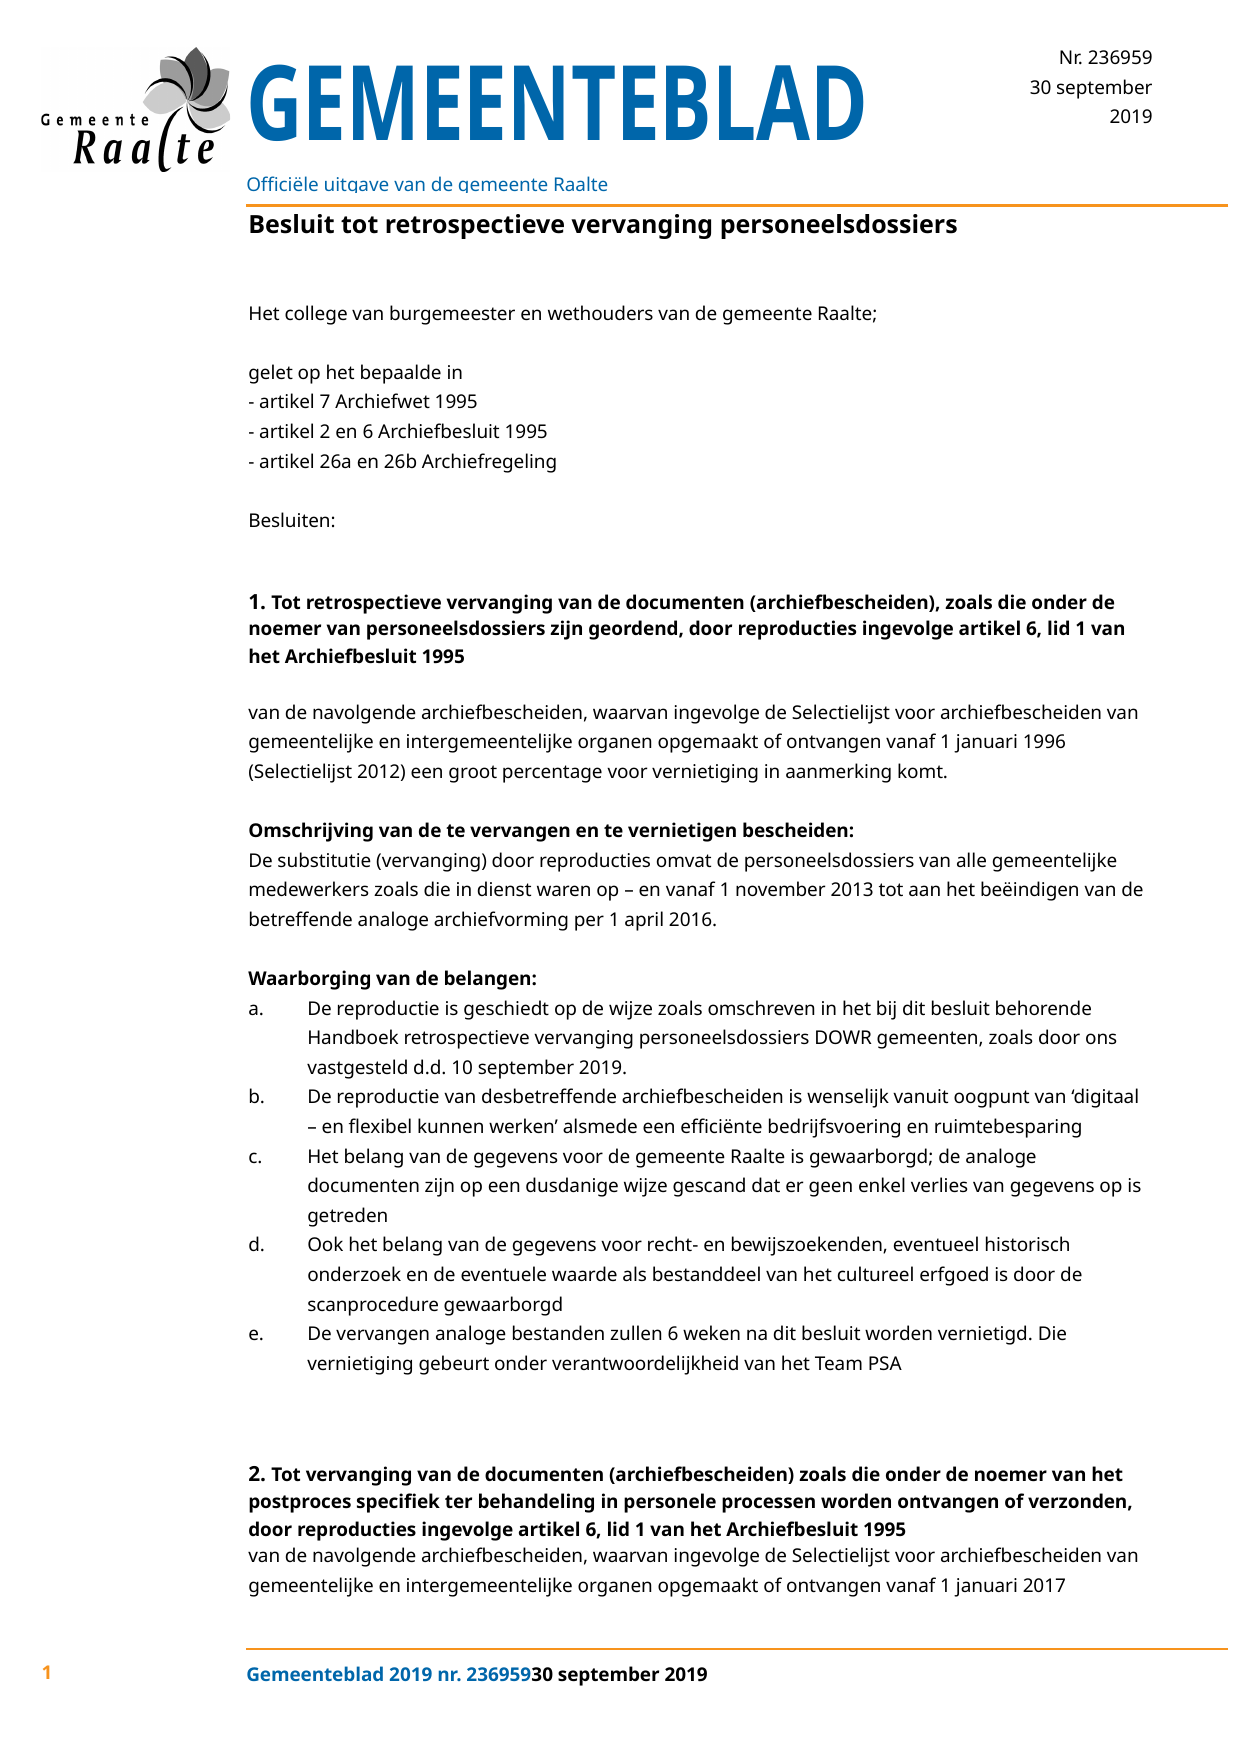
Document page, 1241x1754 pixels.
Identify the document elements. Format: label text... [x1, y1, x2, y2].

text van de navolgende archiefbescheiden, waarvan ingevolge de Selectielijst voor archiefbescheiden van [248, 699, 1152, 725]
list Het belang van de gegevens voor de gemeente Raalte is gewaarborgd; de analoge documenten zijn op een dusdanige wijze gescand dat er geen enkel verlies van gegevens op is getreden [248, 1143, 1152, 1228]
text (Selectielijst 2012) een groot percentage voor vernietiging in aanmerking komt. [248, 758, 1152, 784]
text gelet op het bepaalde in [248, 359, 1152, 385]
text 1. Tot retrospectieve vervanging van de documenten (archiefbescheiden), zoals die onder de noemer van personeelsdossiers zijn geordend, door reproducties ingevolge artikel 6, lid 1 van het Archiefbesluit 1995 [248, 587, 1152, 669]
text De substitutie (vervanging) door reproducties omvat de personeelsdossiers van alle gemeentelijke medewerkers zoals die in dienst waren op – en vanaf 1 november 2013 tot aan het beëindigen van de betreffende analoge archiefvorming per 1 april 2016. [248, 847, 1152, 932]
text - artikel 2 en 6 Archiefbesluit 1995 [248, 418, 1152, 444]
text - artikel 26a en 26b Archiefregeling [248, 448, 1152, 473]
text - artikel 7 Archiefwet 1995 [248, 389, 1152, 414]
text Besluit tot retrospectieve vervanging personeelsdossiers [248, 207, 1152, 241]
picture [41, 47, 231, 172]
text Het college van burgemeester en wethouders van de gemeente Raalte; [248, 300, 1152, 326]
text 2. Tot vervanging van de documenten (archiefbescheiden) zoals die onder de noemer van het postproces specifiek ter behandeling in personele processen worden ontvangen of verzonden, door reproducties ingevolge artikel 6, lid 1 van het Archiefbesluit 1995 [248, 1459, 1152, 1542]
text Waarborging van de belangen: [248, 965, 1152, 991]
text van de navolgende archiefbescheiden, waarvan ingevolge de Selectielijst voor archiefbescheiden van gemeentelijke en intergemeentelijke organen opgemaakt of ontvangen vanaf 1 januari 2017 [248, 1542, 1152, 1597]
text gemeentelijke en intergemeentelijke organen opgemaakt of ontvangen vanaf 1 januari 1996 [248, 729, 1152, 754]
list De vervangen analoge bestanden zullen 6 weken na dit besluit worden vernietigd. Die vernietiging gebeurt onder verantwoordelijkheid van het Team PSA [248, 1320, 1152, 1376]
list Ook het belang van de gegevens voor recht- en bewijszoekenden, eventueel historisch onderzoek en de eventuele waarde als bestanddeel van het cultureel erfgoed is door de scanprocedure gewaarborgd [248, 1232, 1152, 1317]
list De reproductie van desbetreffende archiefbescheiden is wenselijk vanuit oogpunt van ‘digitaal – en flexibel kunnen werken’ alsmede een efficiënte bedrijfsvoering en ruimtebesparing [248, 1084, 1152, 1139]
text Besluiten: [248, 507, 1152, 533]
list De reproductie is geschiedt op de wijze zoals omschreven in het bij dit besluit behorende Handboek retrospectieve vervanging personeelsdossiers DOWR gemeenten, zoals door ons vastgesteld d.d. 10 september 2019. [248, 995, 1152, 1080]
text Omschrijving van de te vervangen en te vernietigen bescheiden: [248, 817, 1152, 843]
